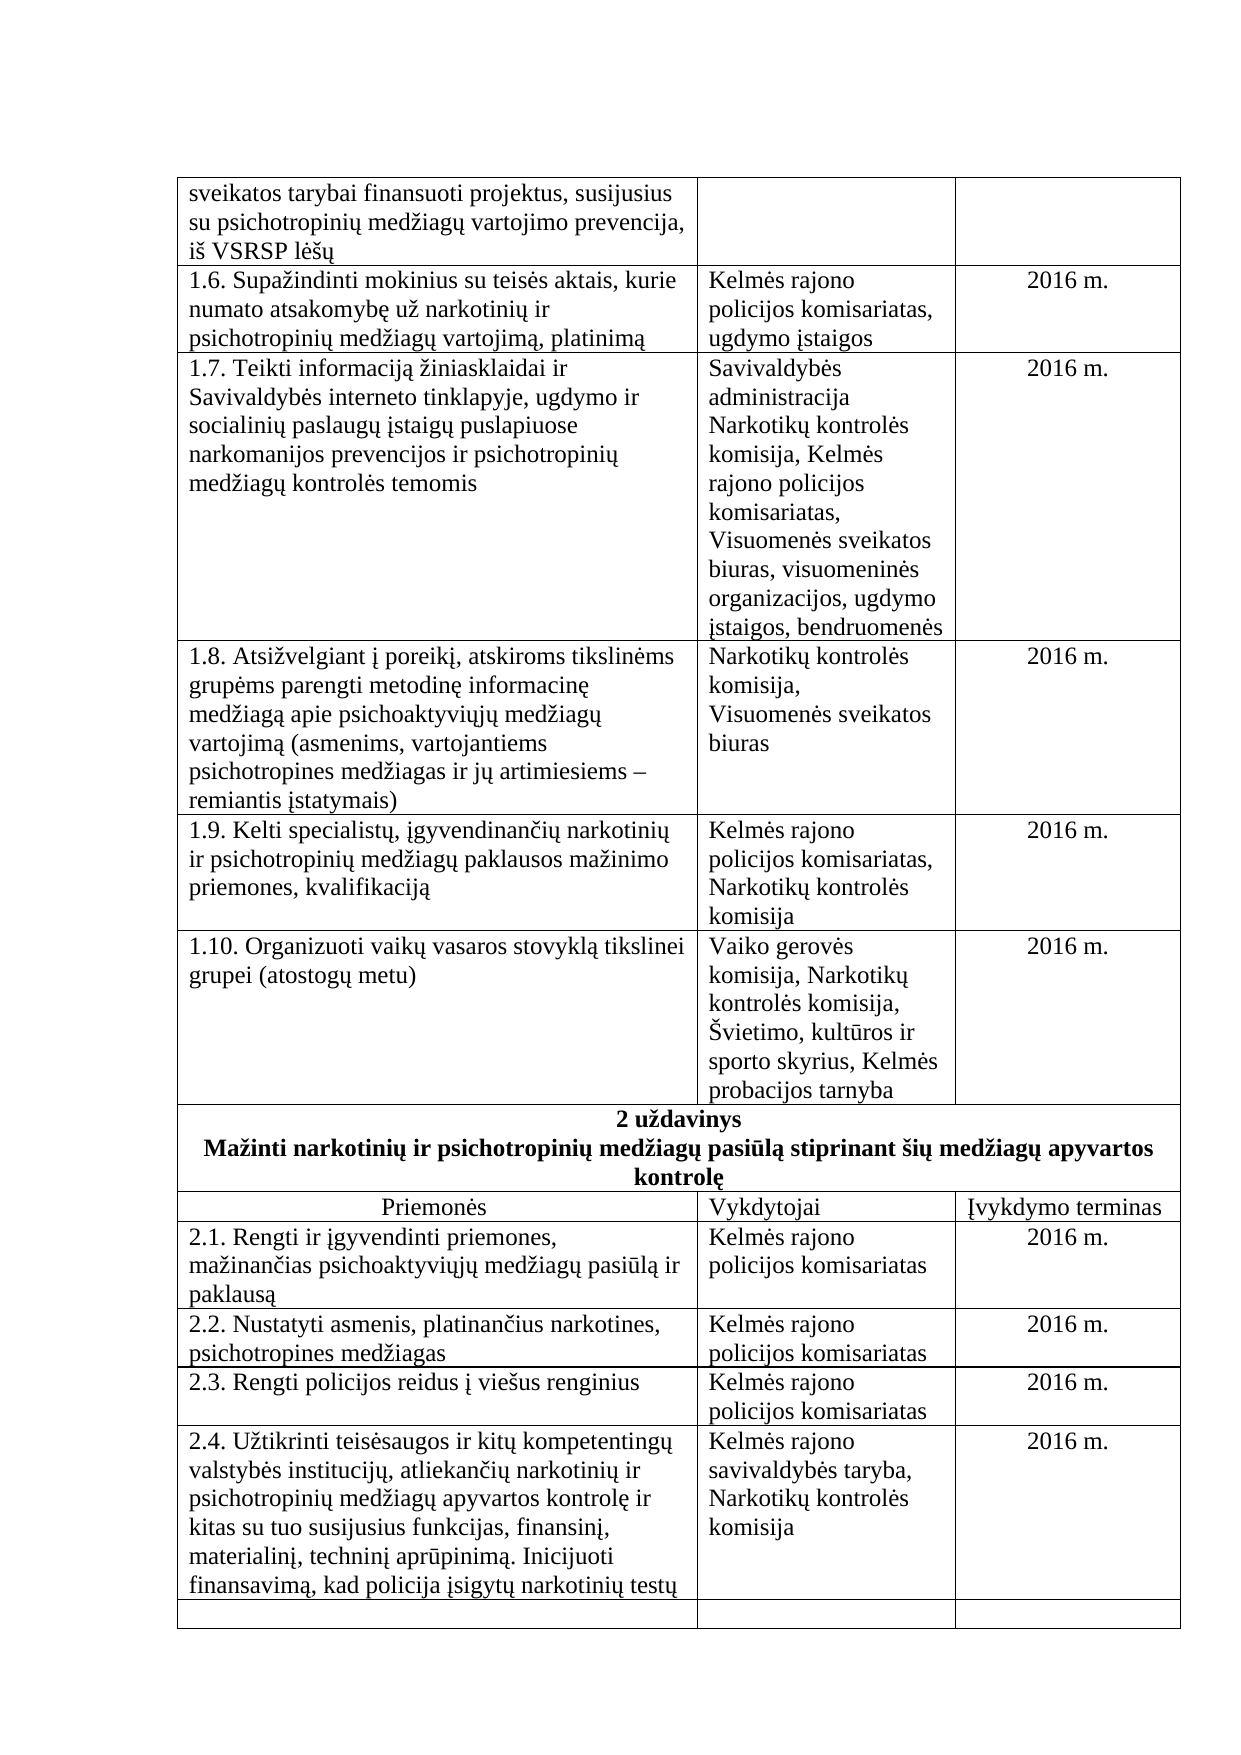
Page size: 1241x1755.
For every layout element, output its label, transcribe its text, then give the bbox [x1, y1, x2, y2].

table_cell 2.1. Rengti ir įgyvendinti priemones, mažinančias psichoaktyviųjų medžiagų pasiūlą ir paklausą [178, 1222, 697, 1308]
table_cell 2.2. Nustatyti asmenis, platinančius narkotines, psichotropines medžiagas [178, 1309, 697, 1366]
table_cell 1.8. Atsižvelgiant į poreikį, atskiroms tikslinėms grupėms parengti metodinę informacinę medžiagą apie psichoaktyviųjų medžiagų vartojimą (asmenims, vartojantiems psichotropines medžiagas ir jų artimiesiems – remiantis įstatymais) [178, 641, 697, 814]
table_cell Kelmės rajono policijos komisariatas, Narkotikų kontrolės komisija [698, 815, 955, 930]
table_cell Savivaldybės administracija Narkotikų kontrolės komisija, Kelmės rajono policijos komisariatas, Visuomenės sveikatos biuras, visuomeninės organizacijos, ugdymo įstaigos, bendruomenės [698, 353, 955, 640]
table_cell Kelmės rajono savivaldybės taryba, Narkotikų kontrolės komisija [698, 1426, 955, 1598]
table_cell [178, 1600, 697, 1628]
table_cell [956, 178, 1180, 264]
table_cell 2.3. Rengti policijos reidus į viešus renginius [178, 1368, 697, 1425]
table_cell Vaiko gerovės komisija, Narkotikų kontrolės komisija, Švietimo, kultūros ir sporto skyrius, Kelmės probacijos tarnyba [698, 931, 955, 1103]
table_cell Kelmės rajono policijos komisariatas, ugdymo įstaigos [698, 266, 955, 352]
table_cell 2016 m. [956, 1222, 1180, 1308]
table_cell 2016 m. [956, 641, 1180, 814]
table_cell [698, 178, 955, 264]
table_cell Narkotikų kontrolės komisija, Visuomenės sveikatos biuras [698, 641, 955, 814]
table_cell 1.6. Supažindinti mokinius su teisės aktais, kurie numato atsakomybę už narkotinių ir psichotropinių medžiagų vartojimą, platinimą [178, 266, 697, 352]
table_cell Priemonės [178, 1192, 697, 1221]
table_cell 2016 m. [956, 931, 1180, 1103]
table_cell 1.9. Kelti specialistų, įgyvendinančių narkotinių ir psichotropinių medžiagų paklausos mažinimo priemones, kvalifikaciją [178, 815, 697, 930]
table_cell 2016 m. [956, 1368, 1180, 1425]
table_cell Įvykdymo terminas [956, 1192, 1180, 1221]
table_cell sveikatos tarybai finansuoti projektus, susijusius su psichotropinių medžiagų vartojimo prevencija, iš VSRSP lėšų [178, 178, 697, 264]
table_cell Vykdytojai [698, 1192, 955, 1221]
table_cell Kelmės rajono policijos komisariatas [698, 1222, 955, 1308]
table_cell [698, 1600, 955, 1628]
table_cell 2016 m. [956, 1309, 1180, 1366]
table_cell 1.10. Organizuoti vaikų vasaros stovyklą tikslinei grupei (atostogų metu) [178, 931, 697, 1103]
table_cell [956, 1600, 1180, 1628]
table_cell 2016 m. [956, 1426, 1180, 1598]
table_cell Kelmės rajono policijos komisariatas [698, 1368, 955, 1425]
table_cell 1.7. Teikti informaciją žiniasklaidai ir Savivaldybės interneto tinklapyje, ugdymo ir socialinių paslaugų įstaigų puslapiuose narkomanijos prevencijos ir psichotropinių medžiagų kontrolės temomis [178, 353, 697, 640]
table_cell 2016 m. [956, 353, 1180, 640]
table_cell 2016 m. [956, 815, 1180, 930]
table_cell 2 uždavinys Mažinti narkotinių ir psichotropinių medžiagų pasiūlą stiprinant šių medžiagų apyvartos kontrolę [178, 1105, 1180, 1191]
table_cell 2016 m. [956, 266, 1180, 352]
table_cell 2.4. Užtikrinti teisėsaugos ir kitų kompetentingų valstybės institucijų, atliekančių narkotinių ir psichotropinių medžiagų apyvartos kontrolę ir kitas su tuo susijusius funkcijas, finansinį, materialinį, techninį aprūpinimą. Inicijuoti finansavimą, kad policija įsigytų narkotinių testų [178, 1426, 697, 1598]
table_cell Kelmės rajono policijos komisariatas [698, 1309, 955, 1366]
